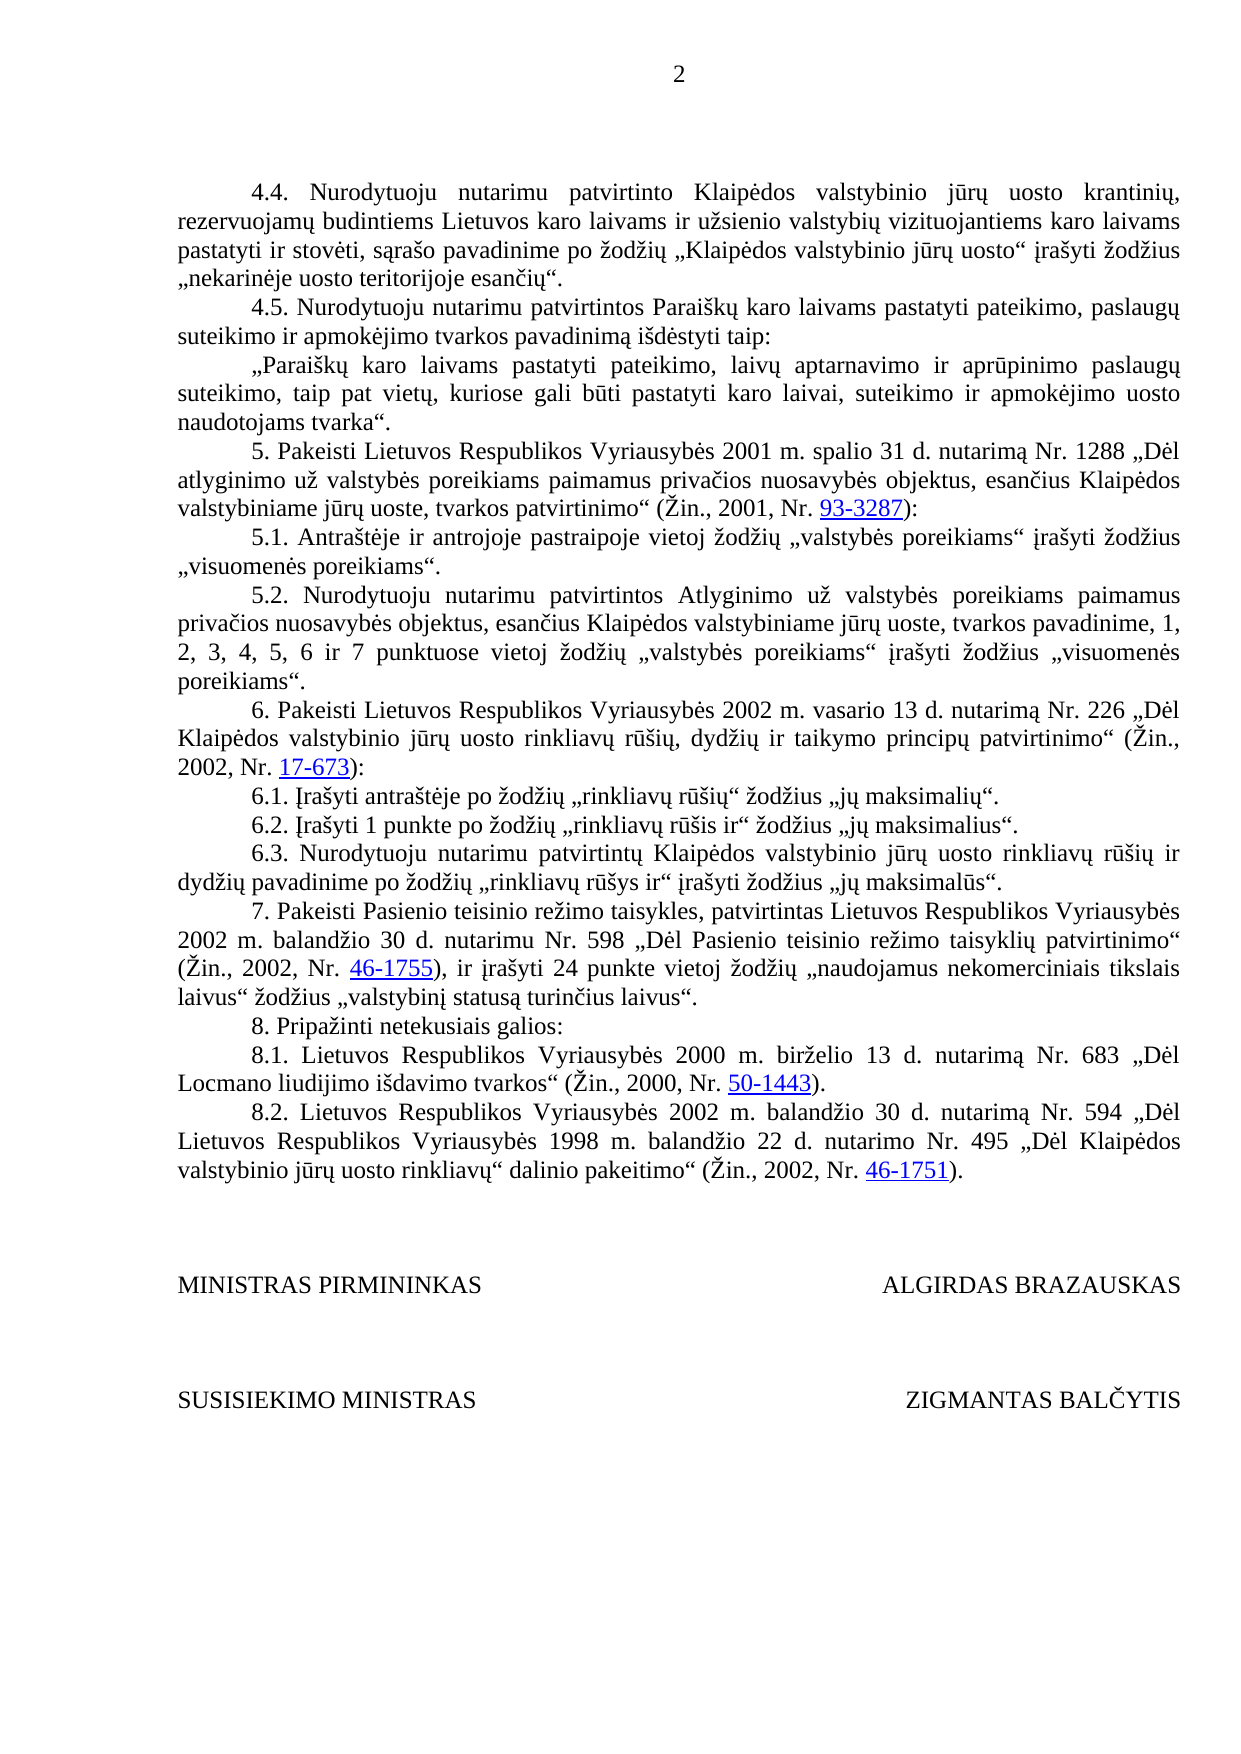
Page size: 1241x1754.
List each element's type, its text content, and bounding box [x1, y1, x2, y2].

text 7. Pakeisti Pasienio teisinio režimo taisykles, patvirtintas Lietuvos Respublikos Vyriausybės 2002 m. balandžio 30 d. nutarimu Nr. 598 „Dėl Pasienio teisinio režimo taisyklių patvirtinimo“ (Žin., 2002, Nr. 46-1755), ir įrašyti 24 punkte vietoj žodžių „naudojamus nekomerciniais tikslais laivus“ žodžius „valstybinį statusą turinčius laivus“. [177, 896, 1181, 1011]
text 5.1. Antraštėje ir antrojoje pastraipoje vietoj žodžių „valstybės poreikiams“ įrašyti žodžius „visuomenės poreikiams“. [177, 522, 1181, 580]
text 6.3. Nurodytuoju nutarimu patvirtintų Klaipėdos valstybinio jūrų uosto rinkliavų rūšių ir dydžių pavadinime po žodžių „rinkliavų rūšys ir“ įrašyti žodžius „jų maksimalūs“. [177, 838, 1181, 896]
text 5. Pakeisti Lietuvos Respublikos Vyriausybės 2001 m. spalio 31 d. nutarimą Nr. 1288 „Dėl atlyginimo už valstybės poreikiams paimamus privačios nuosavybės objektus, esančius Klaipėdos valstybiniame jūrų uoste, tvarkos patvirtinimo“ (Žin., 2001, Nr. 93-3287): [177, 436, 1181, 522]
text 4.5. Nurodytuoju nutarimu patvirtintos Paraiškų karo laivams pastatyti pateikimo, paslaugų suteikimo ir apmokėjimo tvarkos pavadinimą išdėstyti taip: [177, 292, 1181, 350]
text 6.1. Įrašyti antraštėje po žodžių „rinkliavų rūšių“ žodžius „jų maksimalių“. [177, 781, 1181, 810]
text 6.2. Įrašyti 1 punkte po žodžių „rinkliavų rūšis ir“ žodžius „jų maksimalius“. [177, 810, 1181, 838]
text 8.1. Lietuvos Respublikos Vyriausybės 2000 m. birželio 13 d. nutarimą Nr. 683 „Dėl Locmano liudijimo išdavimo tvarkos“ (Žin., 2000, Nr. 50-1443). [177, 1040, 1181, 1097]
text „Paraiškų karo laivams pastatyti pateikimo, laivų aptarnavimo ir aprūpinimo paslaugų suteikimo, taip pat vietų, kuriose gali būti pastatyti karo laivai, suteikimo ir apmokėjimo uosto naudotojams tvarka“. [177, 350, 1181, 436]
text 4.4. Nurodytuoju nutarimu patvirtinto Klaipėdos valstybinio jūrų uosto krantinių, rezervuojamų budintiems Lietuvos karo laivams ir užsienio valstybių vizituojantiems karo laivams pastatyti ir stovėti, sąrašo pavadinime po žodžių „Klaipėdos valstybinio jūrų uosto“ įrašyti žodžius „nekarinėje uosto teritorijoje esančių“. [177, 177, 1181, 292]
text 8.2. Lietuvos Respublikos Vyriausybės 2002 m. balandžio 30 d. nutarimą Nr. 594 „Dėl Lietuvos Respublikos Vyriausybės 1998 m. balandžio 22 d. nutarimo Nr. 495 „Dėl Klaipėdos valstybinio jūrų uosto rinkliavų“ dalinio pakeitimo“ (Žin., 2002, Nr. 46-1751). [177, 1097, 1181, 1183]
text MINISTRAS PIRMININKAS ALGIRDAS BRAZAUSKAS [177, 1270, 1181, 1298]
text 8. Pripažinti netekusiais galios: [177, 1011, 1181, 1040]
text SUSISIEKIMO MINISTRAS ZIGMANTAS BALČYTIS [177, 1385, 1181, 1413]
text 6. Pakeisti Lietuvos Respublikos Vyriausybės 2002 m. vasario 13 d. nutarimą Nr. 226 „Dėl Klaipėdos valstybinio jūrų uosto rinkliavų rūšių, dydžių ir taikymo principų patvirtinimo“ (Žin., 2002, Nr. 17-673): [177, 695, 1181, 781]
text 5.2. Nurodytuoju nutarimu patvirtintos Atlyginimo už valstybės poreikiams paimamus privačios nuosavybės objektus, esančius Klaipėdos valstybiniame jūrų uoste, tvarkos pavadinime, 1, 2, 3, 4, 5, 6 ir 7 punktuose vietoj žodžių „valstybės poreikiams“ įrašyti žodžius „visuomenės poreikiams“. [177, 580, 1181, 695]
